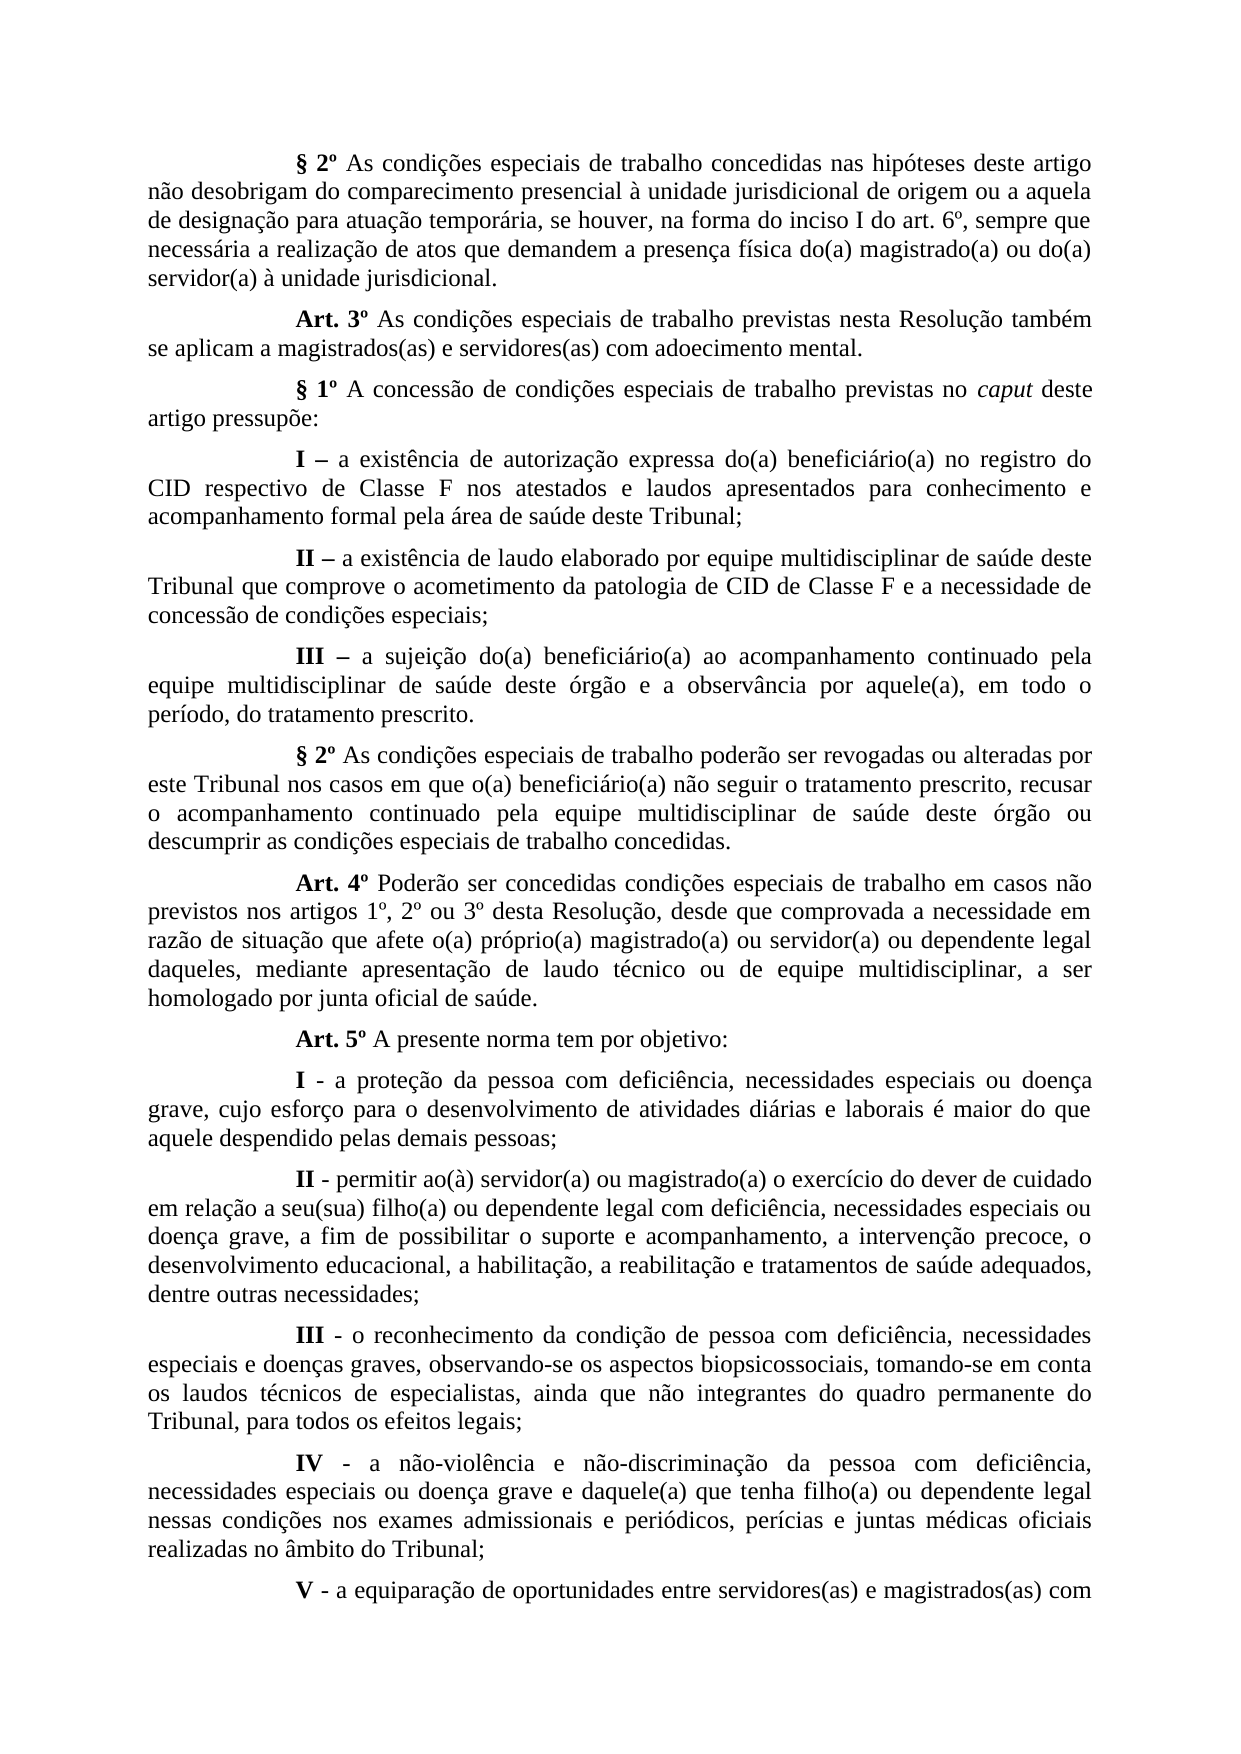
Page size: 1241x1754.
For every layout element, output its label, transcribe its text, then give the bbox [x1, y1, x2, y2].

text V - a equiparação de oportunidades entre servidores(as) e magistrados(as) com [148, 1575, 1093, 1604]
text III – a sujeição do(a) beneficiário(a) ao acompanhamento continuado pela equipe multidisciplinar de saúde deste órgão e a observância por aquele(a), em todo o período, do tratamento prescrito. [148, 641, 1093, 728]
text I - a proteção da pessoa com deficiência, necessidades especiais ou doença grave, cujo esforço para o desenvolvimento de atividades diárias e laborais é maior do que aquele despendido pelas demais pessoas; [148, 1065, 1093, 1151]
text III - o reconhecimento da condição de pessoa com deficiência, necessidades especiais e doenças graves, observando-se os aspectos biopsicossociais, tomando-se em conta os laudos técnicos de especialistas, ainda que não integrantes do quadro permanente do Tribunal, para todos os efeitos legais; [148, 1320, 1093, 1435]
text § 2º As condições especiais de trabalho poderão ser revogadas ou alteradas por este Tribunal nos casos em que o(a) beneficiário(a) não seguir o tratamento prescrito, recusar o acompanhamento continuado pela equipe multidisciplinar de saúde deste órgão ou descumprir as condições especiais de trabalho concedidas. [148, 740, 1093, 855]
text Art. 5º A presente norma tem por objetivo: [148, 1024, 1093, 1053]
text § 2º As condições especiais de trabalho concedidas nas hipóteses deste artigo não desobrigam do comparecimento presencial à unidade jurisdicional de origem ou a aquela de designação para atuação temporária, se houver, na forma do inciso I do art. 6º, sempre que necessária a realização de atos que demandem a presença física do(a) magistrado(a) ou do(a) servidor(a) à unidade jurisdicional. [148, 148, 1092, 291]
text Art. 3º As condições especiais de trabalho previstas nesta Resolução também se aplicam a magistrados(as) e servidores(as) com adoecimento mental. [148, 304, 1093, 361]
text Art. 4º Poderão ser concedidas condições especiais de trabalho em casos não previstos nos artigos 1º, 2º ou 3º desta Resolução, desde que comprovada a necessidade em razão de situação que afete o(a) próprio(a) magistrado(a) ou servidor(a) ou dependente legal daqueles, mediante apresentação de laudo técnico ou de equipe multidisciplinar, a ser homologado por junta oficial de saúde. [148, 868, 1093, 1011]
text IV - a não-violência e não-discriminação da pessoa com deficiência, necessidades especiais ou doença grave e daquele(a) que tenha filho(a) ou dependente legal nessas condições nos exames admissionais e periódicos, perícias e juntas médicas oficiais realizadas no âmbito do Tribunal; [148, 1448, 1093, 1563]
text II - permitir ao(à) servidor(a) ou magistrado(a) o exercício do dever de cuidado em relação a seu(sua) filho(a) ou dependente legal com deficiência, necessidades especiais ou doença grave, a fim de possibilitar o suporte e acompanhamento, a intervenção precoce, o desenvolvimento educacional, a habilitação, a reabilitação e tratamentos de saúde adequados, dentre outras necessidades; [148, 1164, 1093, 1308]
text I – a existência de autorização expressa do(a) beneficiário(a) no registro do CID respectivo de Classe F nos atestados e laudos apresentados para conhecimento e acompanhamento formal pela área de saúde deste Tribunal; [148, 444, 1093, 530]
text § 1º A concessão de condições especiais de trabalho previstas no caput deste artigo pressupõe: [148, 374, 1093, 431]
text II – a existência de laudo elaborado por equipe multidisciplinar de saúde deste Tribunal que comprove o acometimento da patologia de CID de Classe F e a necessidade de concessão de condições especiais; [148, 543, 1093, 629]
